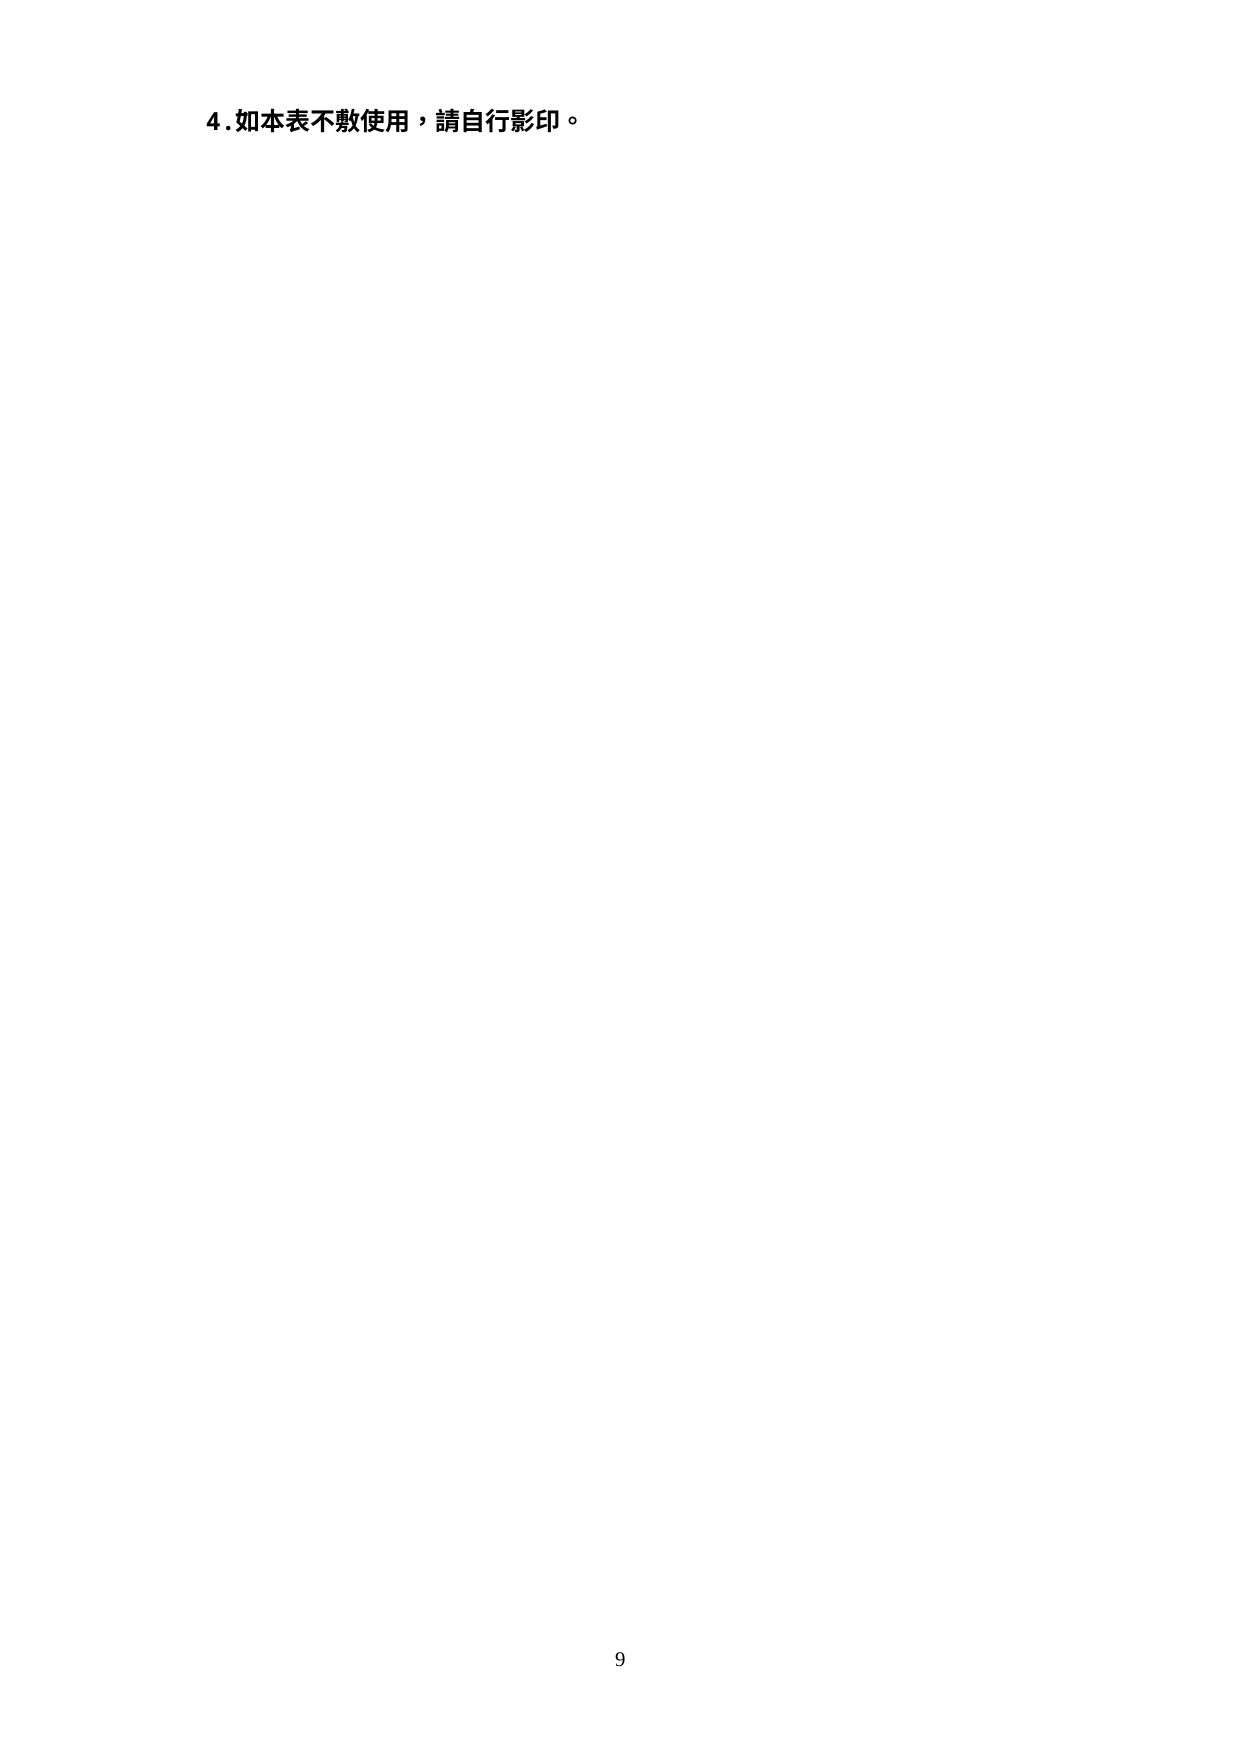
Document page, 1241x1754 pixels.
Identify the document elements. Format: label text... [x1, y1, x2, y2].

text 4.如本表不敷使用，請自行影印。 [118, 100, 1122, 138]
